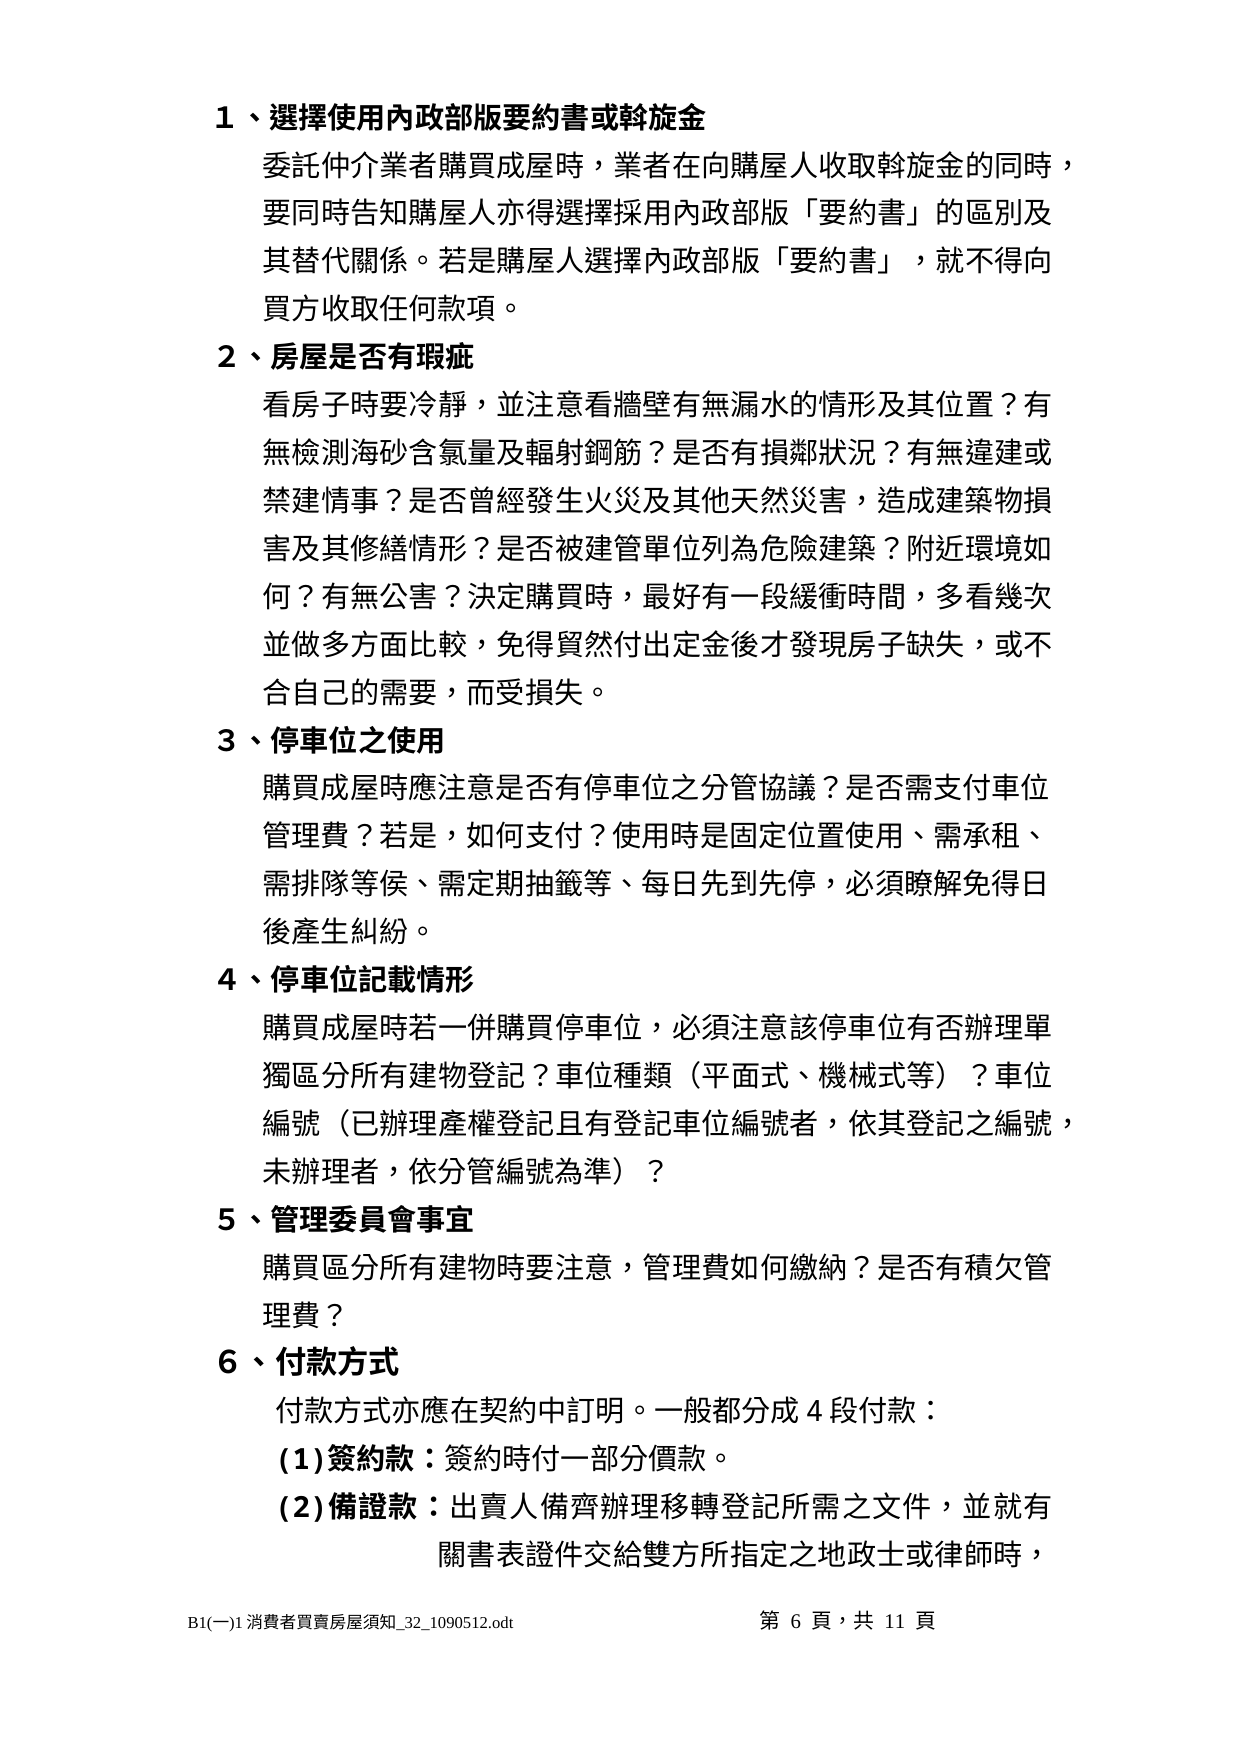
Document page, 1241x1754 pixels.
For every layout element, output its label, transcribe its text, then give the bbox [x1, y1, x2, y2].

text 購買成屋時若一併購買停車位，必須注意該停車位有否辦理單獨區分所有建物登記？車位種類（平面式、機械式等）？車位編號（已辦理產權登記且有登記車位編號者，依其登記之編號，未辦理者，依分管編號為準）？ [262, 999, 1053, 1191]
text １、選擇使用內政部版要約書或斡旋金 [187, 89, 1053, 137]
text (1)簽約款：簽約時付一部分價款。 [187, 1430, 1053, 1478]
text ３、停車位之使用 [187, 712, 1053, 759]
text ６、付款方式 [212, 1334, 1053, 1382]
text 付款方式亦應在契約中訂明。一般都分成4段付款： [187, 1382, 1053, 1430]
text ２、房屋是否有瑕疵 [187, 328, 1053, 376]
text 委託仲介業者購買成屋時，業者在向購屋人收取斡旋金的同時，要同時告知購屋人亦得選擇採用內政部版「要約書」的區別及其替代關係。若是購屋人選擇內政部版「要約書」，就不得向買方收取任何款項。 [262, 137, 1053, 328]
text ４、停車位記載情形 [212, 951, 1053, 999]
text 購買成屋時應注意是否有停車位之分管協議？是否需支付車位管理費？若是，如何支付？使用時是固定位置使用、需承租、需排隊等侯、需定期抽籤等、每日先到先停，必須瞭解免得日後產生糾紛。 [262, 759, 1053, 951]
text 看房子時要冷靜，並注意看牆壁有無漏水的情形及其位置？有無檢測海砂含氯量及輻射鋼筋？是否有損鄰狀況？有無違建或禁建情事？是否曾經發生火災及其他天然災害，造成建築物損害及其修繕情形？是否被建管單位列為危險建築？附近環境如何？有無公害？決定購買時，最好有一段緩衝時間，多看幾次並做多方面比較，免得貿然付出定金後才發現房子缺失，或不合自己的需要，而受損失。 [262, 376, 1053, 712]
text ５、管理委員會事宜 [187, 1191, 1053, 1239]
text (2)備證款：出賣人備齊辦理移轉登記所需之文件，並就有關書表證件交給雙方所指定之地政士或律師時， [275, 1478, 1053, 1574]
text 購買區分所有建物時要注意，管理費如何繳納？是否有積欠管理費？ [262, 1239, 1053, 1334]
